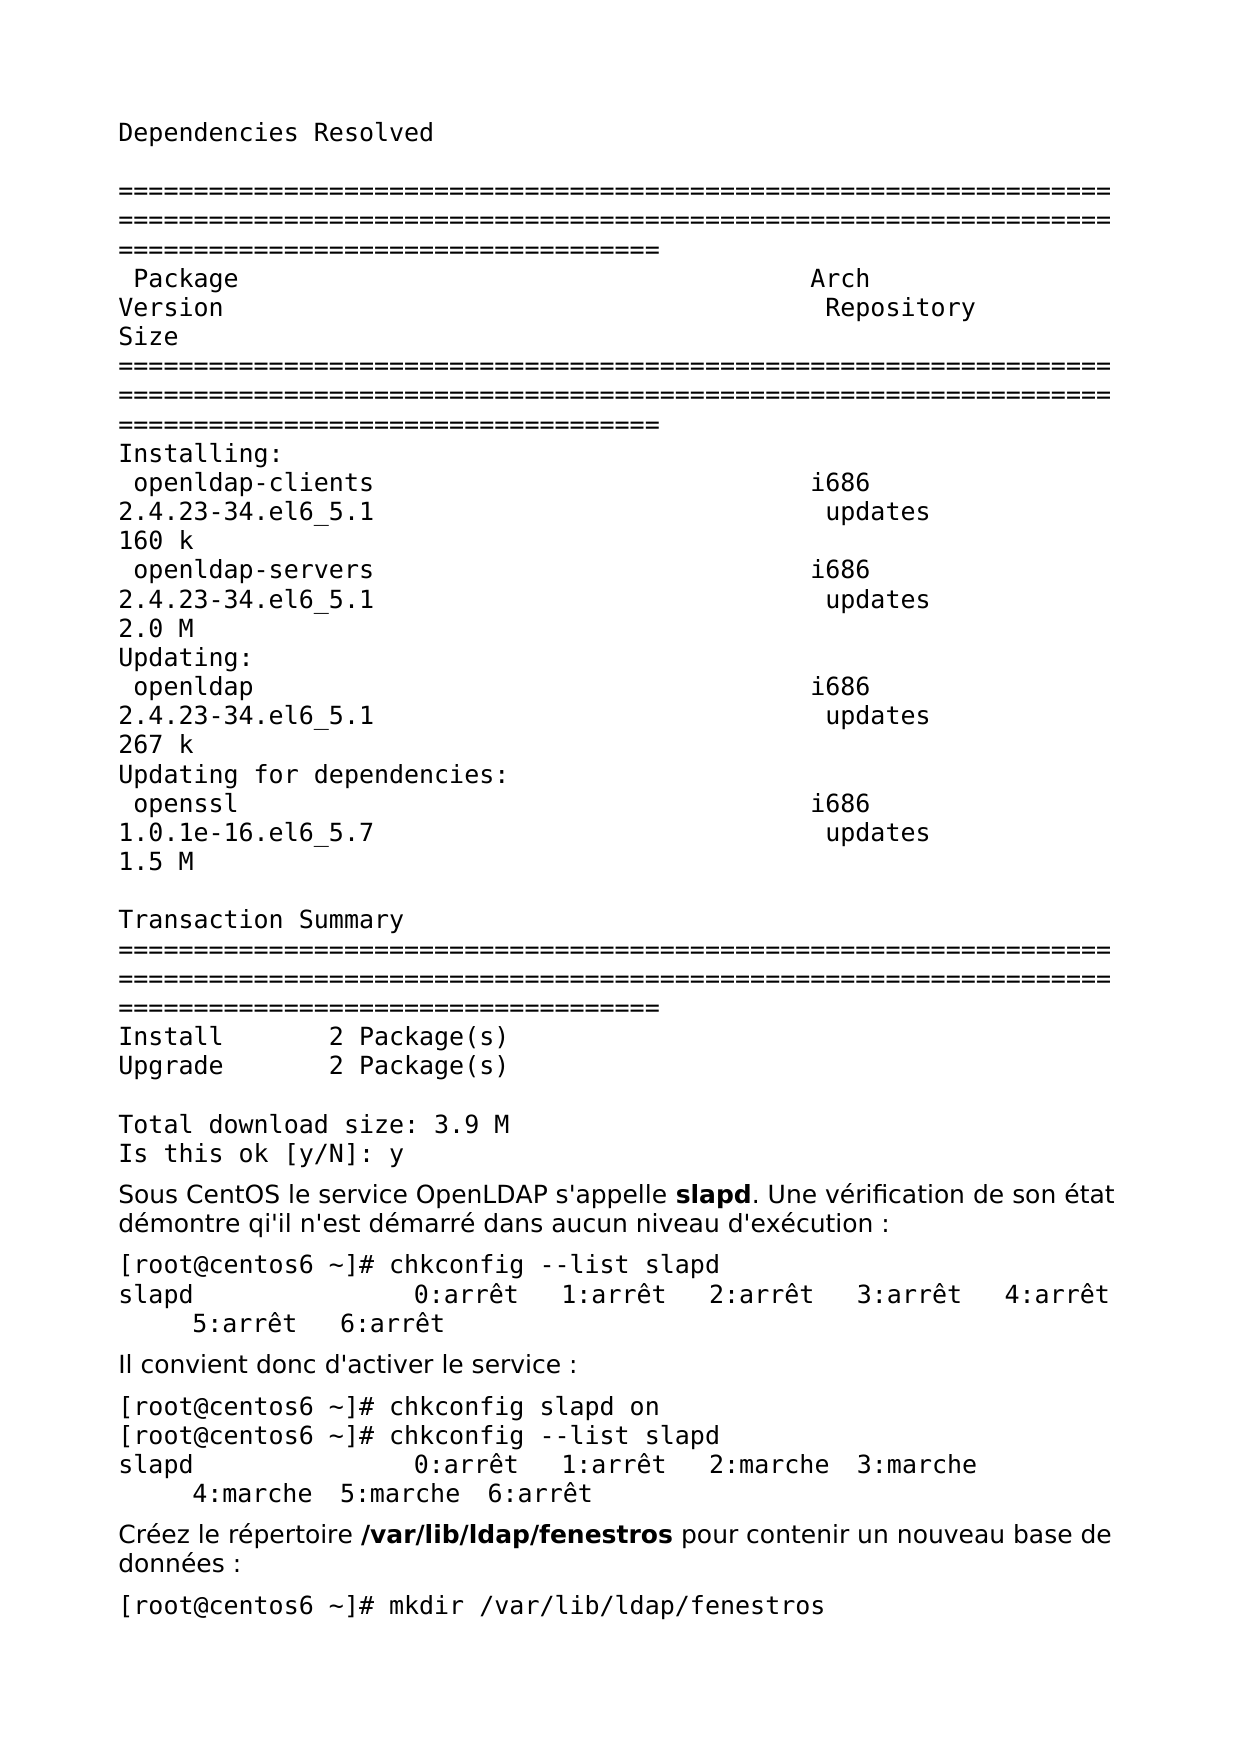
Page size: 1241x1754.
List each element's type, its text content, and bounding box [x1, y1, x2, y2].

text Créez le répertoire /var/lib/ldap/fenestros pour contenir un nouveau base de données : [118, 1520, 1122, 1578]
text [root@centos6 ~]# mkdir /var/lib/ldap/fenestros [118, 1591, 1122, 1620]
text Dependencies Resolved ======================================================================================================================================================================== Package Arch Version Repository Size ======================================================================================================================================================================== Installing: openldap-clients i686 2.4.23-34.el6_5.1 updates 160 k openldap-servers i686 2.4.23-34.el6_5.1 updates 2.0 M Updating: openldap i686 2.4.23-34.el6_5.1 updates 267 k Updating for dependencies: openssl i686 1.0.1e-16.el6_5.7 updates 1.5 M Transaction Summary ======================================================================================================================================================================== Install 2 Package(s) Upgrade 2 Package(s) Total download size: 3.9 M Is this ok [y/N]: y [118, 118, 1122, 1168]
text Il convient donc d'activer le service : [118, 1350, 1122, 1379]
text [root@centos6 ~]# chkconfig --list slapd slapd 0:arrêt 1:arrêt 2:arrêt 3:arrêt 4:arrêt 5:arrêt 6:arrêt [118, 1251, 1122, 1338]
text [root@centos6 ~]# chkconfig slapd on [root@centos6 ~]# chkconfig --list slapd slapd 0:arrêt 1:arrêt 2:marche 3:marche 4:marche 5:marche 6:arrêt [118, 1392, 1122, 1508]
text Sous CentOS le service OpenLDAP s'appelle slapd. Une vérification de son état démontre qi'il n'est démarré dans aucun niveau d'exécution : [118, 1180, 1122, 1238]
